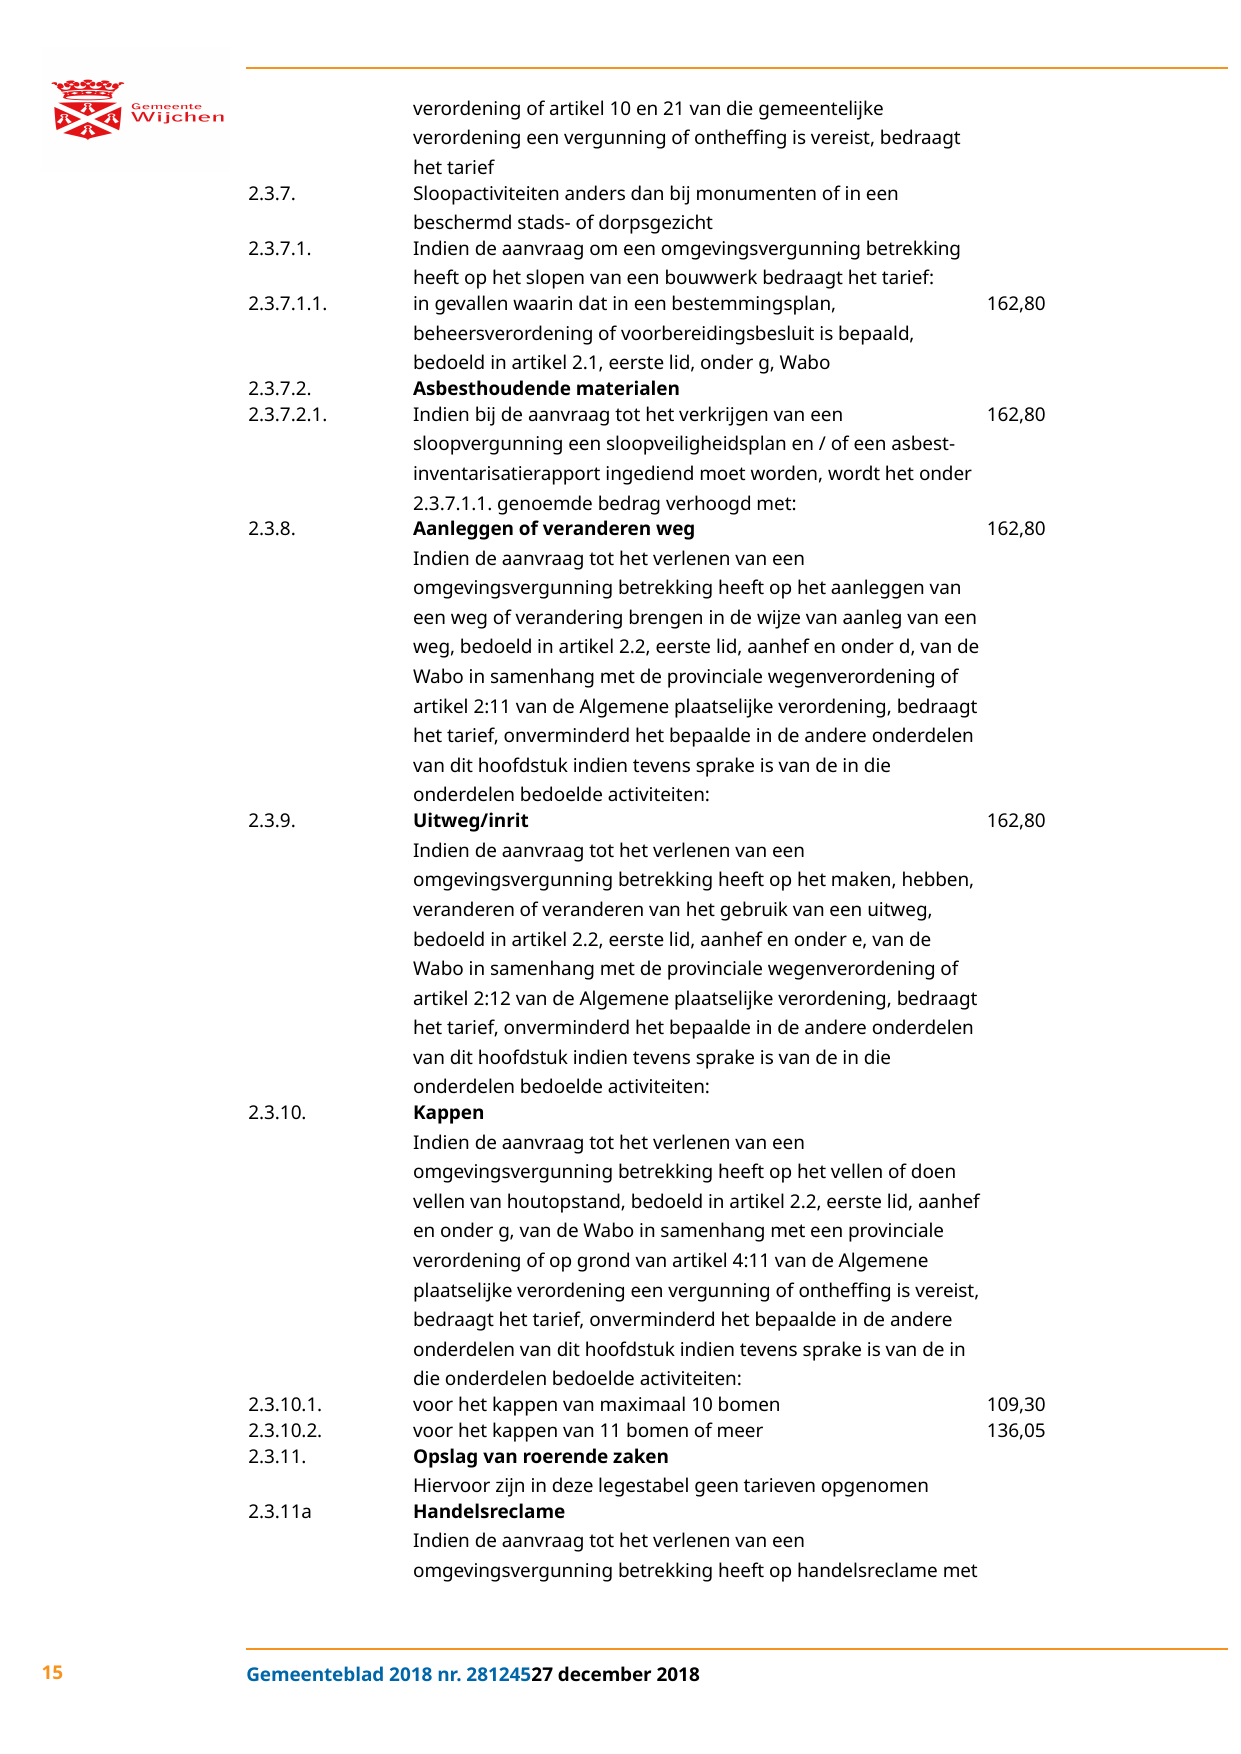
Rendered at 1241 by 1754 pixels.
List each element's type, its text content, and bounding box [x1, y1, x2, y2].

table_cell [987, 1498, 1152, 1583]
picture [41, 47, 231, 172]
table_cell Sloopactiviteiten anders dan bij monumenten of in een beschermd stads- of dorpsgezicht [413, 180, 987, 235]
table_cell 162,80 [987, 808, 1152, 1099]
table_cell 2.3.11. [248, 1443, 413, 1498]
table_cell [987, 1099, 1152, 1391]
table_cell [248, 95, 413, 180]
table_cell voor het kappen van maximaal 10 bomen [413, 1391, 987, 1417]
table_cell Aanleggen of veranderen weg Indien de aanvraag tot het verlenen van een omgevingsvergunning betrekking heeft op het aanleggen van een weg of verandering brengen in de wijze van aanleg van een weg, bedoeld in artikel 2.2, eerste lid, aanhef en onder d, van de Wabo in samenhang met de provinciale wegenverordening of artikel 2:11 van de Algemene plaatselijke verordening, bedraagt het tarief, onverminderd het bepaalde in de andere onderdelen van dit hoofdstuk indien tevens sprake is van de in die onderdelen bedoelde activiteiten: [413, 515, 987, 807]
table_cell [987, 95, 1152, 180]
table_cell 162,80 [987, 290, 1152, 375]
table_cell 2.3.7.1. [248, 235, 413, 290]
table_cell in gevallen waarin dat in een bestemmingsplan, beheersverordening of voorbereidingsbesluit is bepaald, bedoeld in artikel 2.1, eerste lid, onder g, Wabo [413, 290, 987, 375]
table_cell [987, 180, 1152, 235]
table_cell Uitweg/inrit Indien de aanvraag tot het verlenen van een omgevingsvergunning betrekking heeft op het maken, hebben, veranderen of veranderen van het gebruik van een uitweg, bedoeld in artikel 2.2, eerste lid, aanhef en onder e, van de Wabo in samenhang met de provinciale wegenverordening of artikel 2:12 van de Algemene plaatselijke verordening, bedraagt het tarief, onverminderd het bepaalde in de andere onderdelen van dit hoofdstuk indien tevens sprake is van de in die onderdelen bedoelde activiteiten: [413, 808, 987, 1099]
table_cell Asbesthoudende materialen [413, 375, 987, 401]
table_cell 2.3.7.2. [248, 375, 413, 401]
table_cell Opslag van roerende zaken Hiervoor zijn in deze legestabel geen tarieven opgenomen [413, 1443, 987, 1498]
table_cell [987, 375, 1152, 401]
table_cell 162,80 [987, 401, 1152, 515]
table_cell 2.3.10. [248, 1099, 413, 1391]
table_cell 109,30 [987, 1391, 1152, 1417]
table_cell 2.3.10.1. [248, 1391, 413, 1417]
table_cell 2.3.10.2. [248, 1417, 413, 1443]
table_cell 2.3.9. [248, 808, 413, 1099]
table_cell voor het kappen van 11 bomen of meer [413, 1417, 987, 1443]
table_cell verordening of artikel 10 en 21 van die gemeentelijke verordening een vergunning of ontheffing is vereist, bedraagt het tarief [413, 95, 987, 180]
table_cell 2.3.7.1.1. [248, 290, 413, 375]
table_cell Indien bij de aanvraag tot het verkrijgen van een sloopvergunning een sloopveiligheidsplan en / of een asbest-inventarisatierapport ingediend moet worden, wordt het onder 2.3.7.1.1. genoemde bedrag verhoogd met: [413, 401, 987, 515]
table_cell [987, 235, 1152, 290]
table_cell 2.3.7.2.1. [248, 401, 413, 515]
table_cell 136,05 [987, 1417, 1152, 1443]
table_cell Handelsreclame Indien de aanvraag tot het verlenen van een omgevingsvergunning betrekking heeft op handelsreclame met [413, 1498, 987, 1583]
table_cell 2.3.7. [248, 180, 413, 235]
table_cell 2.3.11a [248, 1498, 413, 1583]
table_cell 162,80 [987, 515, 1152, 807]
table_cell [987, 1443, 1152, 1498]
table_cell 2.3.8. [248, 515, 413, 807]
table_cell Kappen Indien de aanvraag tot het verlenen van een omgevingsvergunning betrekking heeft op het vellen of doen vellen van houtopstand, bedoeld in artikel 2.2, eerste lid, aanhef en onder g, van de Wabo in samenhang met een provinciale verordening of op grond van artikel 4:11 van de Algemene plaatselijke verordening een vergunning of ontheffing is vereist, bedraagt het tarief, onverminderd het bepaalde in de andere onderdelen van dit hoofdstuk indien tevens sprake is van de in die onderdelen bedoelde activiteiten: [413, 1099, 987, 1391]
table_cell Indien de aanvraag om een omgevingsvergunning betrekking heeft op het slopen van een bouwwerk bedraagt het tarief: [413, 235, 987, 290]
